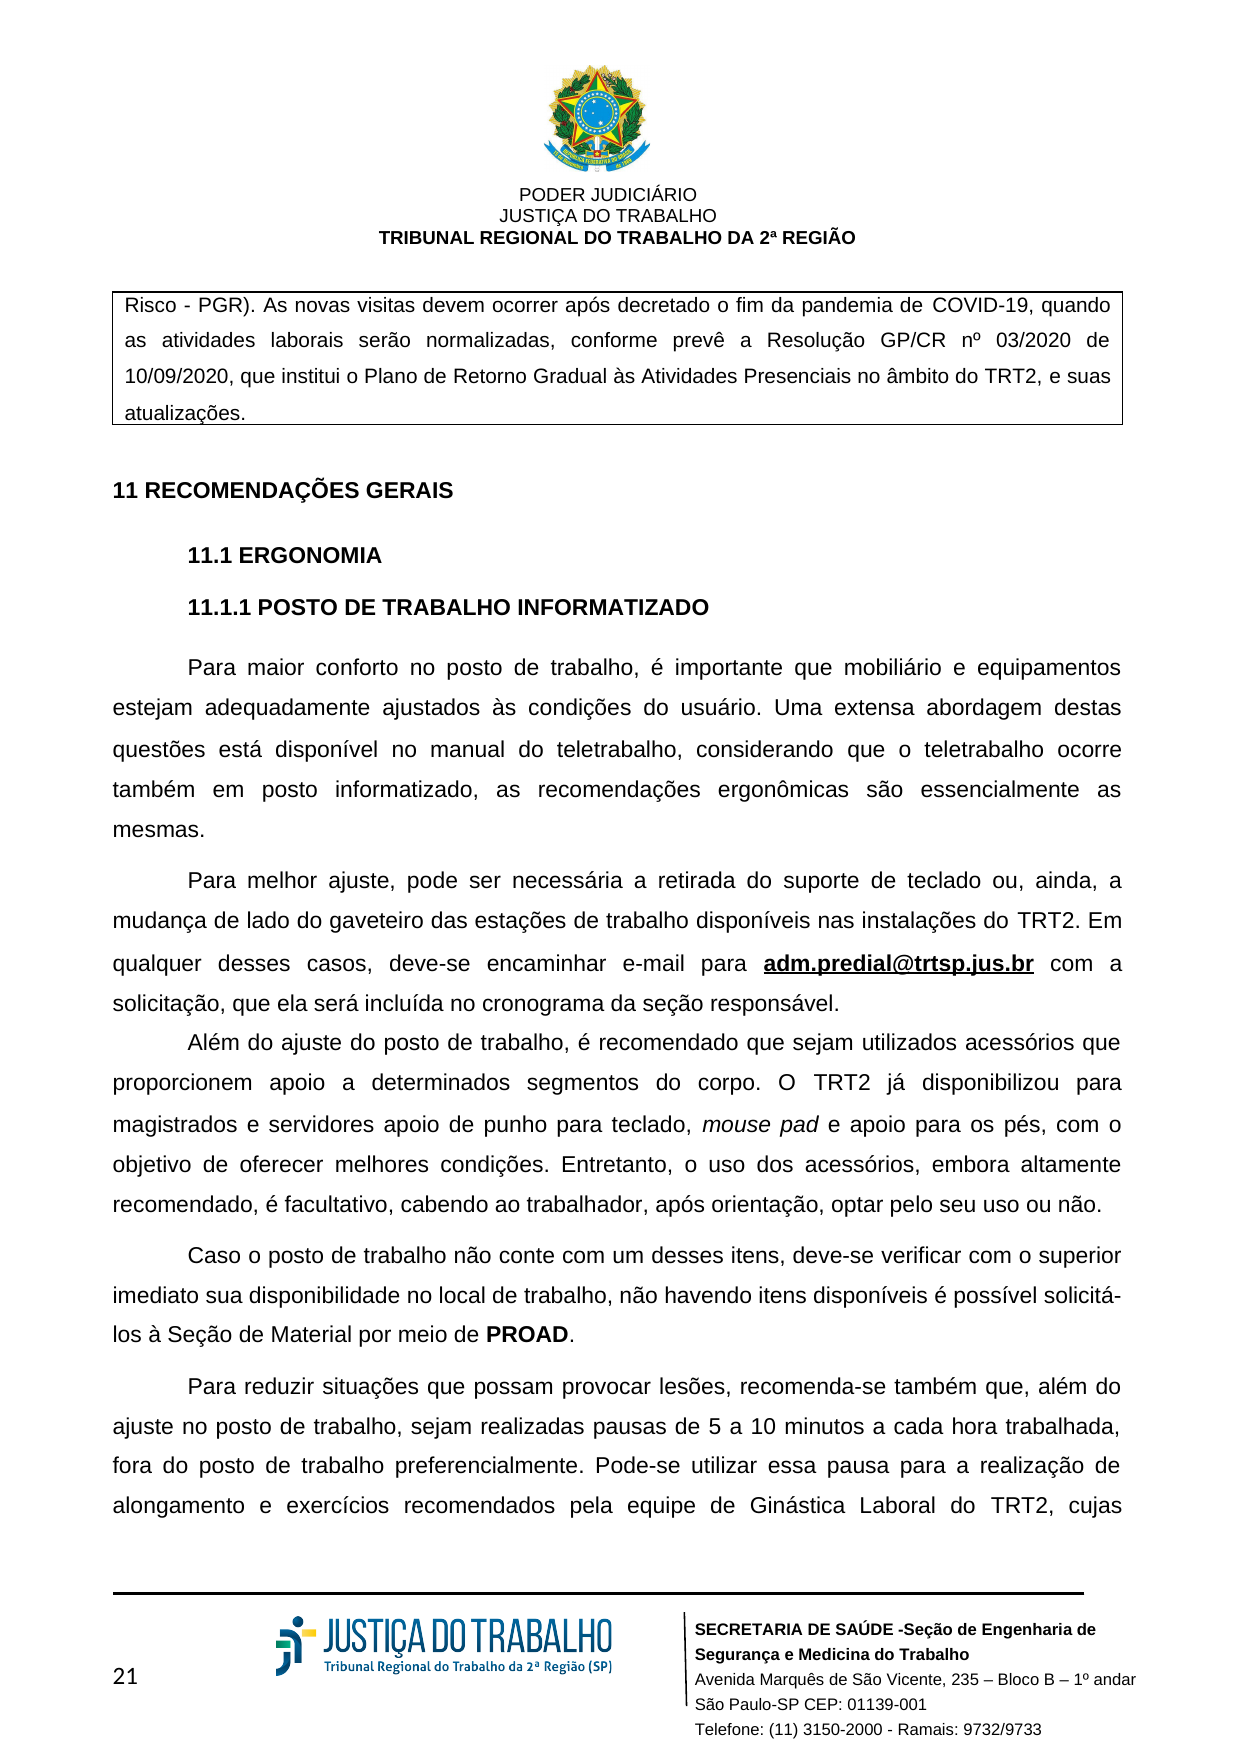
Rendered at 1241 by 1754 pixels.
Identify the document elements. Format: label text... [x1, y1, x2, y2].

text Para melhor ajuste, pode ser necessária a retirada do suporte de teclado ou, ainda, a mudança de lado do gaveteiro das estações de trabalho disponíveis nas instalações do TRT2. Em qualquer desses casos, deve-se encaminhar e-mail para adm.predial@trtsp.jus.br com a solicitação, que ela será incluída no cronograma da seção responsável. [112, 867, 1122, 1016]
text Caso o posto de trabalho não conte com um desses itens, deve-se verificar com o superior imediato sua disponibilidade no local de trabalho, não havendo itens disponíveis é possível solicitá-los à Seção de Material por meio de PROAD. [112, 1242, 1122, 1348]
subtitle 11.1 ERGONOMIA [112, 542, 1122, 568]
subtitle 11.1.1 POSTO DE TRABALHO INFORMATIZADO [112, 594, 1122, 620]
text Para maior conforto no posto de trabalho, é importante que mobiliário e equipamentos estejam adequadamente ajustados às condições do usuário. Uma extensa abordagem destas questões está disponível no manual do teletrabalho, considerando que o teletrabalho ocorre também em posto informatizado, as recomendações ergonômicas são essencialmente as mesmas. [112, 654, 1122, 842]
table_cell Risco - PGR). As novas visitas devem ocorrer após decretado o fim da pandemia de COVID-19, quando as atividades laborais serão normalizadas, conforme prevê a Resolução GP/CR nº 03/2020 de 10/09/2020, que institui o Plano de Retorno Gradual às Atividades Presenciais no âmbito do TRT2, e suas atualizações. [113, 293, 1122, 424]
subtitle 11 RECOMENDAÇÕES GERAIS [112, 477, 1122, 504]
picture [543, 65, 650, 172]
picture [276, 1616, 612, 1676]
text Para reduzir situações que possam provocar lesões, recomenda-se também que, além do ajuste no posto de trabalho, sejam realizadas pausas de 5 a 10 minutos a cada hora trabalhada, fora do posto de trabalho preferencialmente. Pode-se utilizar essa pausa para a realização de alongamento e exercícios recomendados pela equipe de Ginástica Laboral do TRT2, cujas [112, 1373, 1122, 1518]
text Além do ajuste do posto de trabalho, é recomendado que sejam utilizados acessórios que proporcionem apoio a determinados segmentos do corpo. O TRT2 já disponibilizou para magistrados e servidores apoio de punho para teclado, mouse pad e apoio para os pés, com o objetivo de oferecer melhores condições. Entretanto, o uso dos acessórios, embora altamente recomendado, é facultativo, cabendo ao trabalhador, após orientação, optar pelo seu uso ou não. [112, 1029, 1122, 1217]
